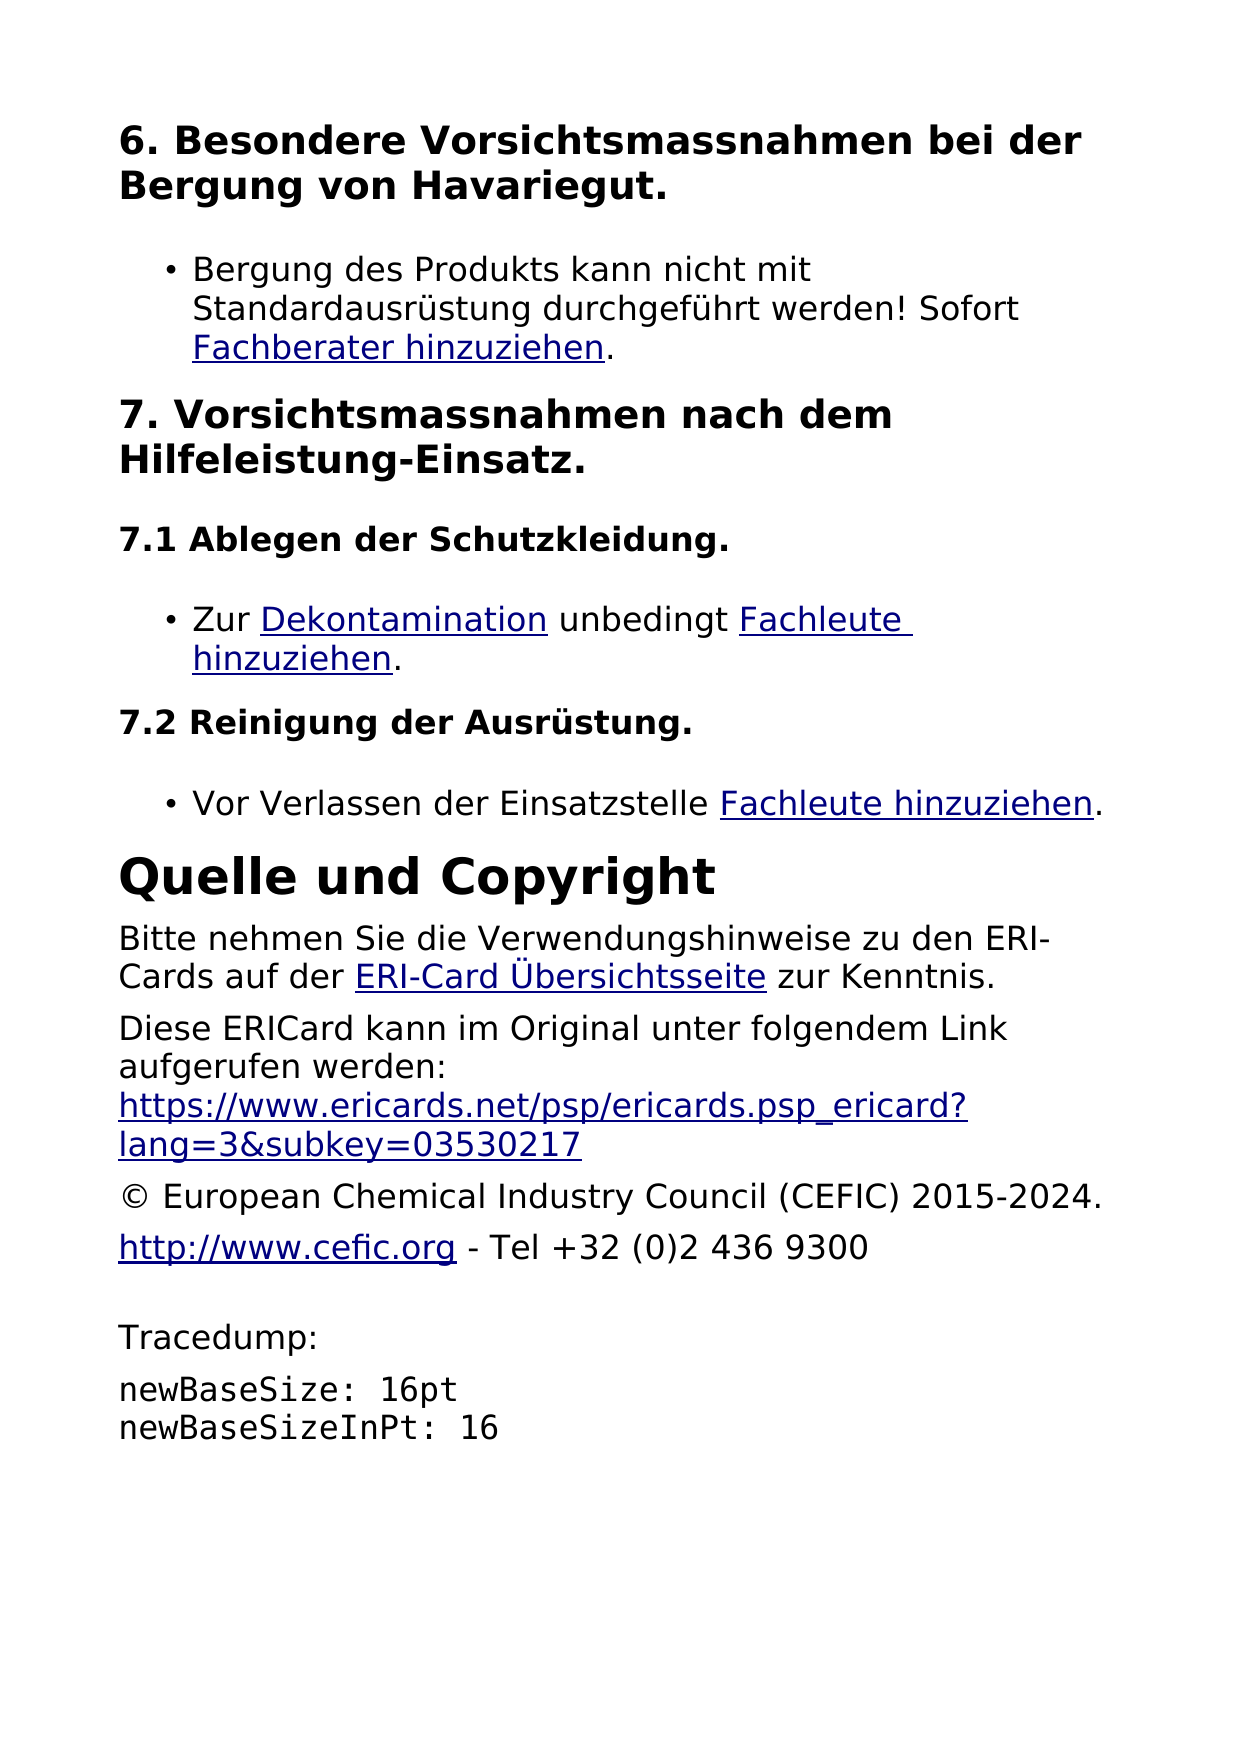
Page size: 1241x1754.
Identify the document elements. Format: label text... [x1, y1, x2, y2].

list Vor Verlassen der Einsatzstelle Fachleute hinzuziehen. [177, 784, 1122, 823]
subtitle 7. Vorsichtsmassnahmen nach dem Hilfeleistung-Einsatz. [118, 392, 1122, 482]
text © European Chemical Industry Council (CEFIC) 2015-2024. [118, 1177, 1122, 1216]
subtitle 7.2 Reinigung der Ausrüstung. [118, 703, 1122, 742]
list Bergung des Produkts kann nicht mit Standardausrüstung durchgeführt werden! Sofort Fachberater hinzuziehen. [177, 251, 1122, 367]
text newBaseSize: 16pt newBaseSizeInPt: 16 [118, 1370, 1122, 1448]
text http://www.cefic.org - Tel +32 (0)2 436 9300 [118, 1228, 1122, 1267]
text Bitte nehmen Sie die Verwendungshinweise zu den ERI-Cards auf der ERI-Card Übersichtsseite zur Kenntnis. [118, 919, 1122, 997]
text Diese ERICard kann im Original unter folgendem Link aufgerufen werden: https://www.ericards.net/psp/ericards.psp_ericard?lang=3&subkey=03530217 [118, 1009, 1122, 1164]
subtitle 6. Besondere Vorsichtsmassnahmen bei der Bergung von Havariegut. [118, 118, 1122, 208]
list Zur Dekontamination unbedingt Fachleute hinzuziehen. [177, 601, 1122, 678]
subtitle Quelle und Copyright [118, 848, 1122, 906]
text Tracedump: [118, 1280, 1122, 1357]
subtitle 7.1 Ablegen der Schutzkleidung. [118, 520, 1122, 559]
